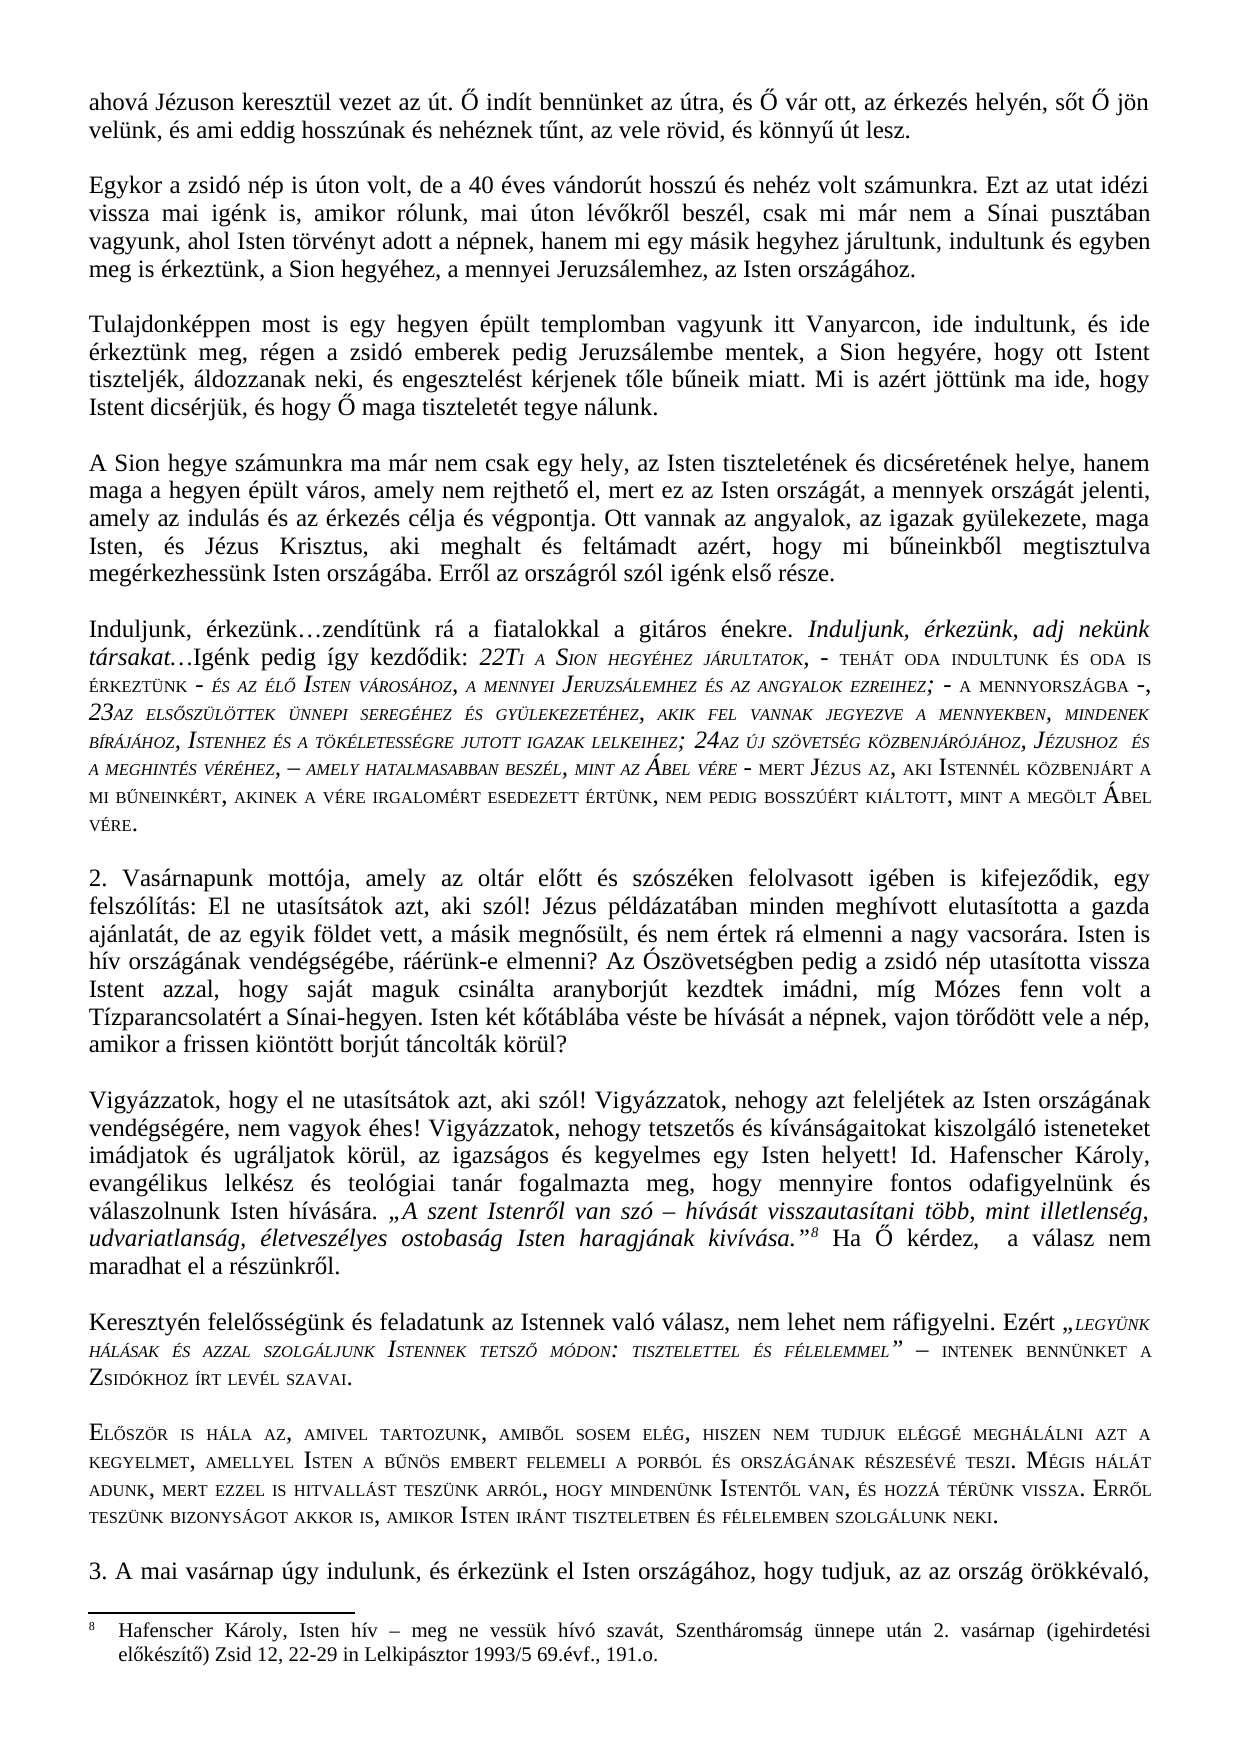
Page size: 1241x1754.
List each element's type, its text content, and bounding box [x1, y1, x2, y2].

text 2. Vasárnapunk mottója, amely az oltár előtt és szószéken felolvasott igében is kifejeződik, egy felszólítás: El ne utasítsátok azt, aki szól! Jézus példázatában minden meghívott elutasította a gazda ajánlatát, de az egyik földet vett, a másik megnősült, és nem értek rá elmenni a nagy vacsorára. Isten is hív országának vendégségébe, ráérünk-e elmenni? Az Ószövetségben pedig a zsidó nép utasította vissza Istent azzal, hogy saját maguk csinálta aranyborjút kezdtek imádni, míg Mózes fenn volt a Tízparancsolatért a Sínai-hegyen. Isten két kőtáblába véste be hívását a népnek, vajon törődött vele a nép, amikor a frissen kiöntött borjút táncolták körül? [88, 864, 1152, 1058]
text A Sion hegye számunkra ma már nem csak egy hely, az Isten tiszteletének és dicséretének helye, hanem maga a hegyen épült város, amely nem rejthető el, mert ez az Isten országát, a mennyek országát jelenti, amely az indulás és az érkezés célja és végpontja. Ott vannak az angyalok, az igazak gyülekezete, maga Isten, és Jézus Krisztus, aki meghalt és feltámadt azért, hogy mi bűneinkből megtisztulva megérkezhessünk Isten országába. Erről az országról szól igénk első része. [88, 449, 1152, 587]
text ahová Jézuson keresztül vezet az út. Ő indít bennünket az útra, és Ő vár ott, az érkezés helyén, sőt Ő jön velünk, és ami eddig hosszúnak és nehéznek tűnt, az vele rövid, és könnyű út lesz. [88, 88, 1152, 144]
text Először is hála az, amivel tartozunk, amiből sosem elég, hiszen nem tudjuk eléggé meghálálni azt a kegyelmet, amellyel Isten a bűnös embert felemeli a porból és országának részesévé teszi. Mégis hálát adunk, mert ezzel is hitvallást teszünk arról, hogy mindenünk Istentől van, és hozzá térünk vissza. Erről teszünk bizonyságot akkor is, amikor Isten iránt tiszteletben és félelemben szolgálunk neki. [88, 1418, 1152, 1529]
text Keresztyén felelősségünk és feladatunk az Istennek való válasz, nem lehet nem ráfigyelni. Ezért „legyünk hálásak és azzal szolgáljunk Istennek tetsző módon: tisztelettel és félelemmel” – intenek bennünket a Zsidókhoz írt levél szavai. [88, 1308, 1152, 1391]
text Vigyázzatok, hogy el ne utasítsátok azt, aki szól! Vigyázzatok, nehogy azt feleljétek az Isten országának vendégségére, nem vagyok éhes! Vigyázzatok, nehogy tetszetős és kívánságaitokat kiszolgáló isteneteket imádjatok és ugráljatok körül, az igazságos és kegyelmes egy Isten helyett! Id. Hafenscher Károly, evangélikus lelkész és teológiai tanár fogalmazta meg, hogy mennyire fontos odafigyelnünk és válaszolnunk Isten hívására. „A szent Istenről van szó – hívását visszautasítani több, mint illetlenség, udvariatlanság, életveszélyes ostobaság Isten haragjának kivívása.” Ha Ő kérdez, a válasz nem maradhat el a részünkről. [88, 1086, 1152, 1280]
text 3. A mai vasárnap úgy indulunk, és érkezünk el Isten országához, hogy tudjuk, az az ország örökkévaló, [88, 1557, 1152, 1585]
text Tulajdonképpen most is egy hegyen épült templomban vagyunk itt Vanyarcon, ide indultunk, és ide érkeztünk meg, régen a zsidó emberek pedig Jeruzsálembe mentek, a Sion hegyére, hogy ott Istent tiszteljék, áldozzanak neki, és engesztelést kérjenek tőle bűneik miatt. Mi is azért jöttünk ma ide, hogy Istent dicsérjük, és hogy Ő maga tiszteletét tegye nálunk. [88, 310, 1152, 421]
text Hafenscher Károly, Isten hív – meg ne vessük hívó szavát, Szentháromság ünnepe után 2. vasárnap (igehirdetési előkészítő) Zsid 12, 22-29 in Lelkipásztor 1993/5 69.évf., 191.o. [88, 1619, 1152, 1665]
text Egykor a zsidó nép is úton volt, de a 40 éves vándorút hosszú és nehéz volt számunkra. Ezt az utat idézi vissza mai igénk is, amikor rólunk, mai úton lévőkről beszél, csak mi már nem a Sínai pusztában vagyunk, ahol Isten törvényt adott a népnek, hanem mi egy másik hegyhez járultunk, indultunk és egyben meg is érkeztünk, a Sion hegyéhez, a mennyei Jeruzsálemhez, az Isten országához. [88, 172, 1152, 282]
text Induljunk, érkezünk…zendítünk rá a fiatalokkal a gitáros énekre. Induljunk, érkezünk, adj nekünk társakat…Igénk pedig így kezdődik: 22Ti a Sion hegyéhez járultatok, - tehát oda indultunk és oda is érkeztünk - és az élő Isten városához, a mennyei Jeruzsálemhez és az angyalok ezreihez; - a mennyországba -, 23az elsőszülöttek ünnepi seregéhez és gyülekezetéhez, akik fel vannak jegyezve a mennyekben, mindenek bírájához, Istenhez és a tökéletességre jutott igazak lelkeihez; 24az új szövetség közbenjárójához, Jézushoz és a meghintés véréhez, – amely hatalmasabban beszél, mint az Ábel vére - mert Jézus az, aki Istennél közbenjárt a mi bűneinkért, akinek a vére irgalomért esedezett értünk, nem pedig bosszúért kiáltott, mint a megölt Ábel vére. [88, 615, 1152, 837]
